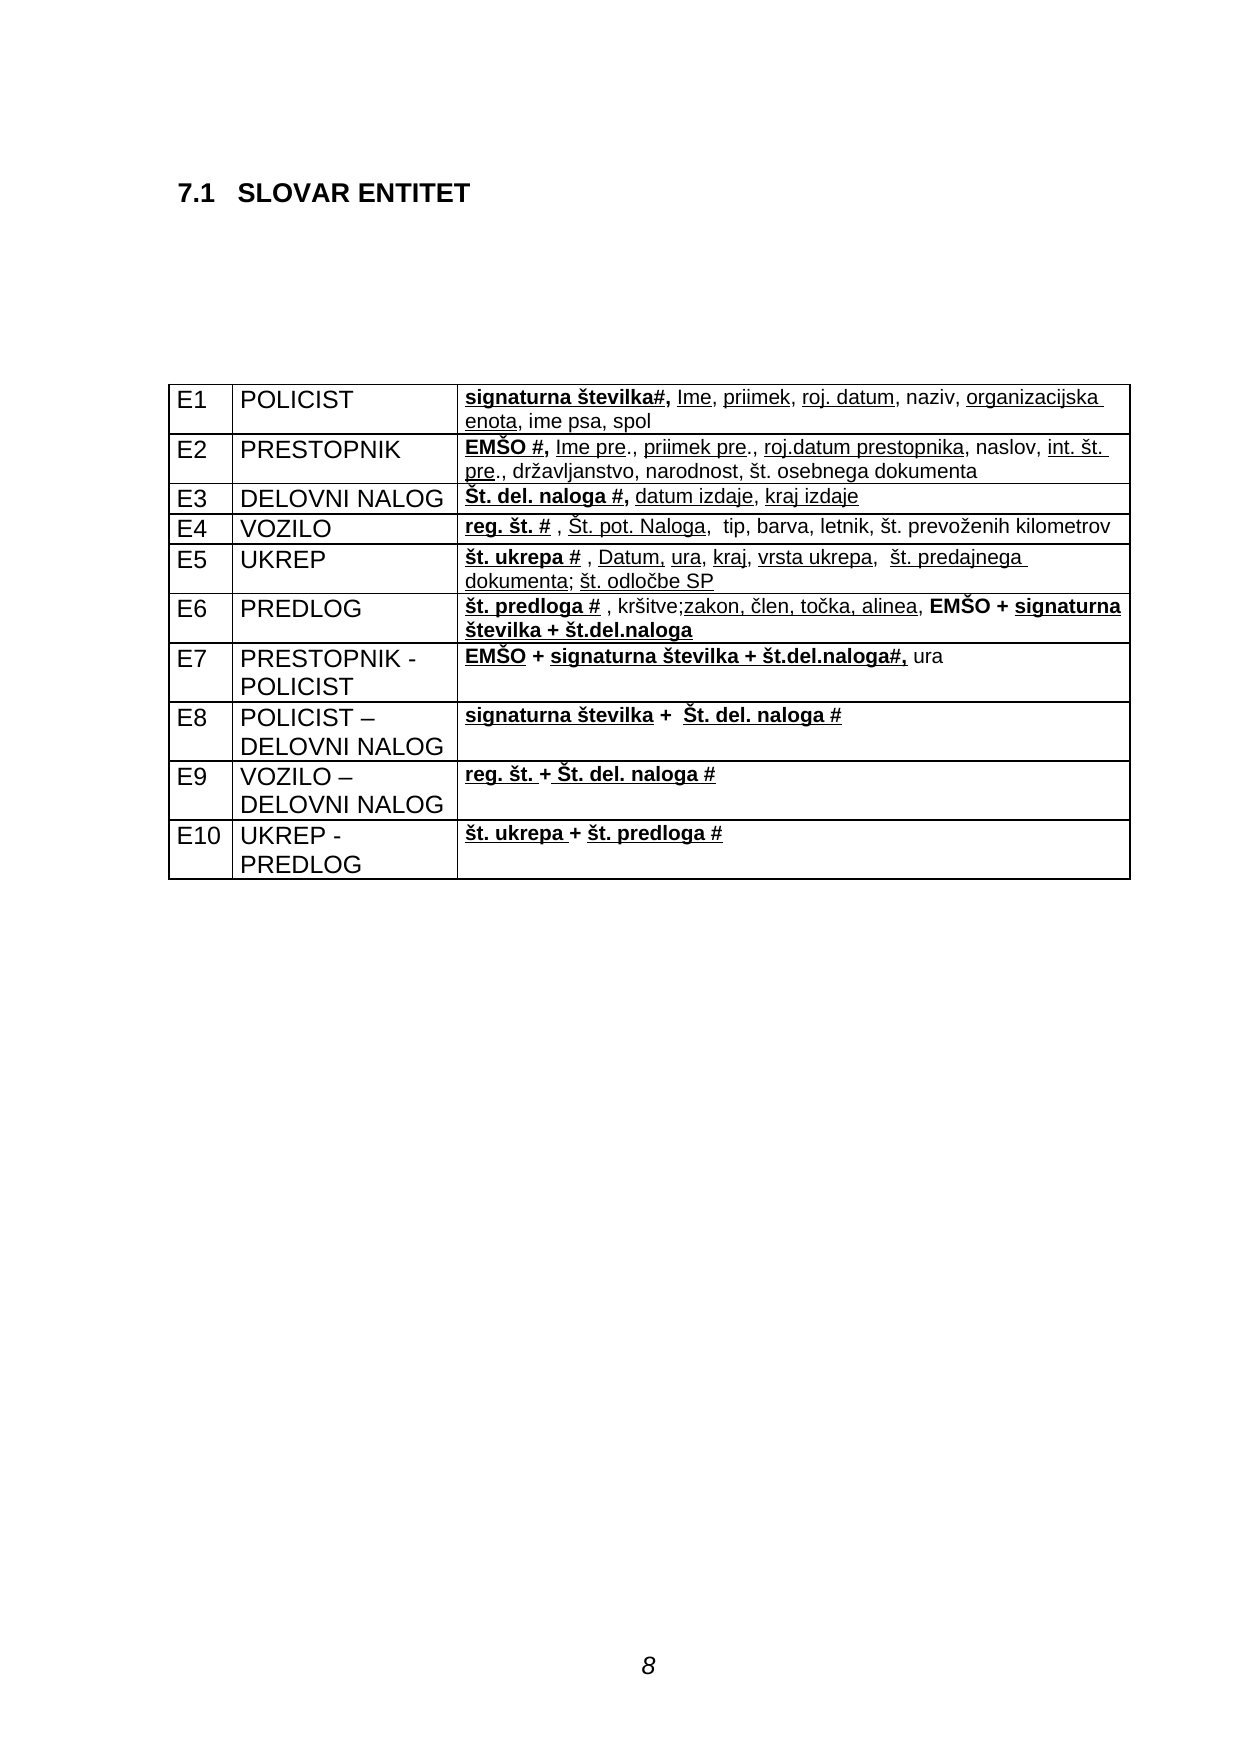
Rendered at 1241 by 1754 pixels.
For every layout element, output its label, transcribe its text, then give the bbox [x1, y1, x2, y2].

table_cell E6 [170, 594, 232, 642]
table_header signaturna številka#, Ime, priimek, roj. datum, naziv, organizacijska enota, ime psa, spol [458, 385, 1129, 433]
table_cell PRESTOPNIK [233, 435, 457, 482]
subtitle SLOVAR ENTITET [177, 177, 1122, 208]
table_cell E9 [170, 762, 232, 819]
table_cell EMŠO + signaturna številka + št.del.naloga#, ura [458, 644, 1129, 701]
table_cell E3 [170, 484, 232, 513]
table_cell Št. del. naloga #, datum izdaje, kraj izdaje [458, 484, 1129, 513]
table_header E1 [170, 385, 232, 433]
table_cell E8 [170, 703, 232, 760]
table_cell E7 [170, 644, 232, 701]
table_cell E4 [170, 515, 232, 543]
table_cell PREDLOG [233, 594, 457, 642]
table_cell št. predloga # , kršitve;zakon, člen, točka, alinea, EMŠO + signaturna številka + št.del.naloga [458, 594, 1129, 642]
table_cell E5 [170, 545, 232, 593]
table_cell POLICIST – DELOVNI NALOG [233, 703, 457, 760]
table_cell E10 [170, 821, 232, 878]
table_cell VOZILO [233, 515, 457, 543]
table_cell PRESTOPNIK - POLICIST [233, 644, 457, 701]
table_cell E2 [170, 435, 232, 482]
table_cell reg. št. # , Št. pot. Naloga, tip, barva, letnik, št. prevoženih kilometrov [458, 515, 1129, 543]
table_header POLICIST [233, 385, 457, 433]
table_cell reg. št. + Št. del. naloga # [458, 762, 1129, 819]
table_cell DELOVNI NALOG [233, 484, 457, 513]
table_cell UKREP - PREDLOG [233, 821, 457, 878]
table_cell št. ukrepa # , Datum, ura, kraj, vrsta ukrepa, št. predajnega dokumenta; št. odločbe SP [458, 545, 1129, 593]
table_cell UKREP [233, 545, 457, 593]
table_cell VOZILO – DELOVNI NALOG [233, 762, 457, 819]
table_cell št. ukrepa + št. predloga # [458, 821, 1129, 878]
table_cell signaturna številka + Št. del. naloga # [458, 703, 1129, 760]
table_cell EMŠO #, Ime pre., priimek pre., roj.datum prestopnika, naslov, int. št. pre., državljanstvo, narodnost, št. osebnega dokumenta [458, 435, 1129, 482]
